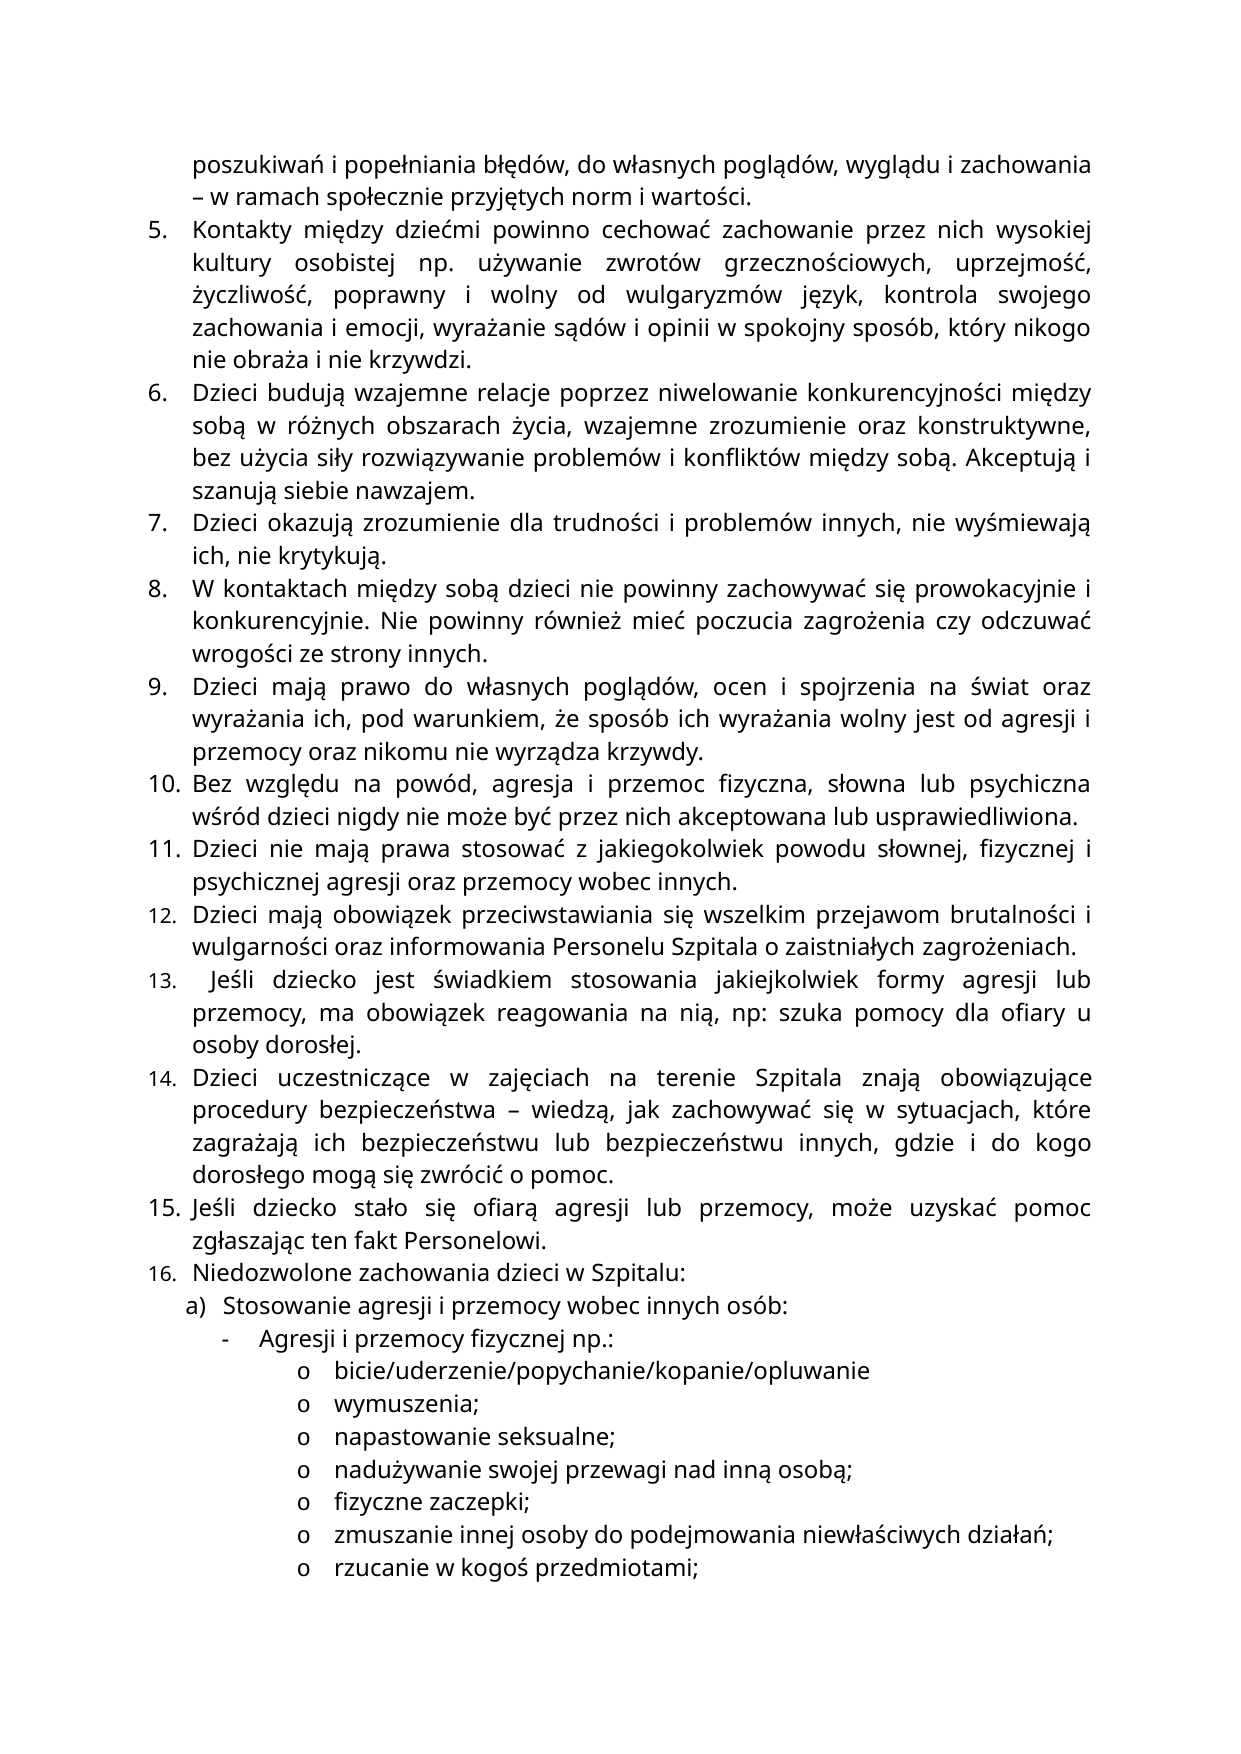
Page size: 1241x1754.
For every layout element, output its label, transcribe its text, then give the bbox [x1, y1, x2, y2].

list Dzieci mają obowiązek przeciwstawiania się wszelkim przejawom brutalności i wulgarności oraz informowania Personelu Szpitala o zaistniałych zagrożeniach. [148, 897, 1093, 963]
list wymuszenia; [296, 1387, 1093, 1419]
list Kontakty między dziećmi powinno cechować zachowanie przez nich wysokiej kultury osobistej np. używanie zwrotów grzecznościowych, uprzejmość, życzliwość, poprawny i wolny od wulgaryzmów język, kontrola swojego zachowania i emocji, wyrażanie sądów i opinii w spokojny sposób, który nikogo nie obraża i nie krzywdzi. [148, 213, 1093, 376]
list bicie/uderzenie/popychanie/kopanie/opluwanie [296, 1354, 1093, 1387]
list napastowanie seksualne; [296, 1419, 1093, 1452]
list nadużywanie swojej przewagi nad inną osobą; [296, 1452, 1093, 1485]
list Dzieci nie mają prawa stosować z jakiegokolwiek powodu słownej, fizycznej i psychicznej agresji oraz przemocy wobec innych. [148, 832, 1093, 897]
list Agresji i przemocy fizycznej np.: [221, 1321, 1093, 1354]
list Dzieci mają prawo do własnych poglądów, ocen i spojrzenia na świat oraz wyrażania ich, pod warunkiem, że sposób ich wyrażania wolny jest od agresji i przemocy oraz nikomu nie wyrządza krzywdy. [148, 669, 1093, 767]
list fizyczne zaczepki; [296, 1485, 1093, 1518]
list Jeśli dziecko jest świadkiem stosowania jakiejkolwiek formy agresji lub przemocy, ma obowiązek reagowania na nią, np: szuka pomocy dla ofiary u osoby dorosłej. [148, 963, 1093, 1061]
list Dzieci uczestniczące w zajęciach na terenie Szpitala znają obowiązujące procedury bezpieczeństwa – wiedzą, jak zachowywać się w sytuacjach, które zagrażają ich bezpieczeństwu lub bezpieczeństwu innych, gdzie i do kogo dorosłego mogą się zwrócić o pomoc. [148, 1061, 1093, 1191]
list Dzieci okazują zrozumienie dla trudności i problemów innych, nie wyśmiewają ich, nie krytykują. [148, 506, 1093, 571]
list Bez względu na powód, agresja i przemoc fizyczna, słowna lub psychiczna wśród dzieci nigdy nie może być przez nich akceptowana lub usprawiedliwiona. [148, 767, 1093, 832]
list poszukiwań i popełniania błędów, do własnych poglądów, wyglądu i zachowania – w ramach społecznie przyjętych norm i wartości. [148, 148, 1093, 213]
list W kontaktach między sobą dzieci nie powinny zachowywać się prowokacyjnie i konkurencyjnie. Nie powinny również mieć poczucia zagrożenia czy odczuwać wrogości ze strony innych. [148, 571, 1093, 669]
list Dzieci budują wzajemne relacje poprzez niwelowanie konkurencyjności między sobą w różnych obszarach życia, wzajemne zrozumienie oraz konstruktywne, bez użycia siły rozwiązywanie problemów i konfliktów między sobą. Akceptują i szanują siebie nawzajem. [148, 376, 1093, 506]
list Niedozwolone zachowania dzieci w Szpitalu: [148, 1256, 1093, 1289]
list zmuszanie innej osoby do podejmowania niewłaściwych działań; [296, 1518, 1093, 1551]
list Stosowanie agresji i przemocy wobec innych osób: [185, 1289, 1093, 1321]
list Jeśli dziecko stało się ofiarą agresji lub przemocy, może uzyskać pomoc zgłaszając ten fakt Personelowi. [148, 1191, 1093, 1256]
list rzucanie w kogoś przedmiotami; [296, 1551, 1093, 1584]
